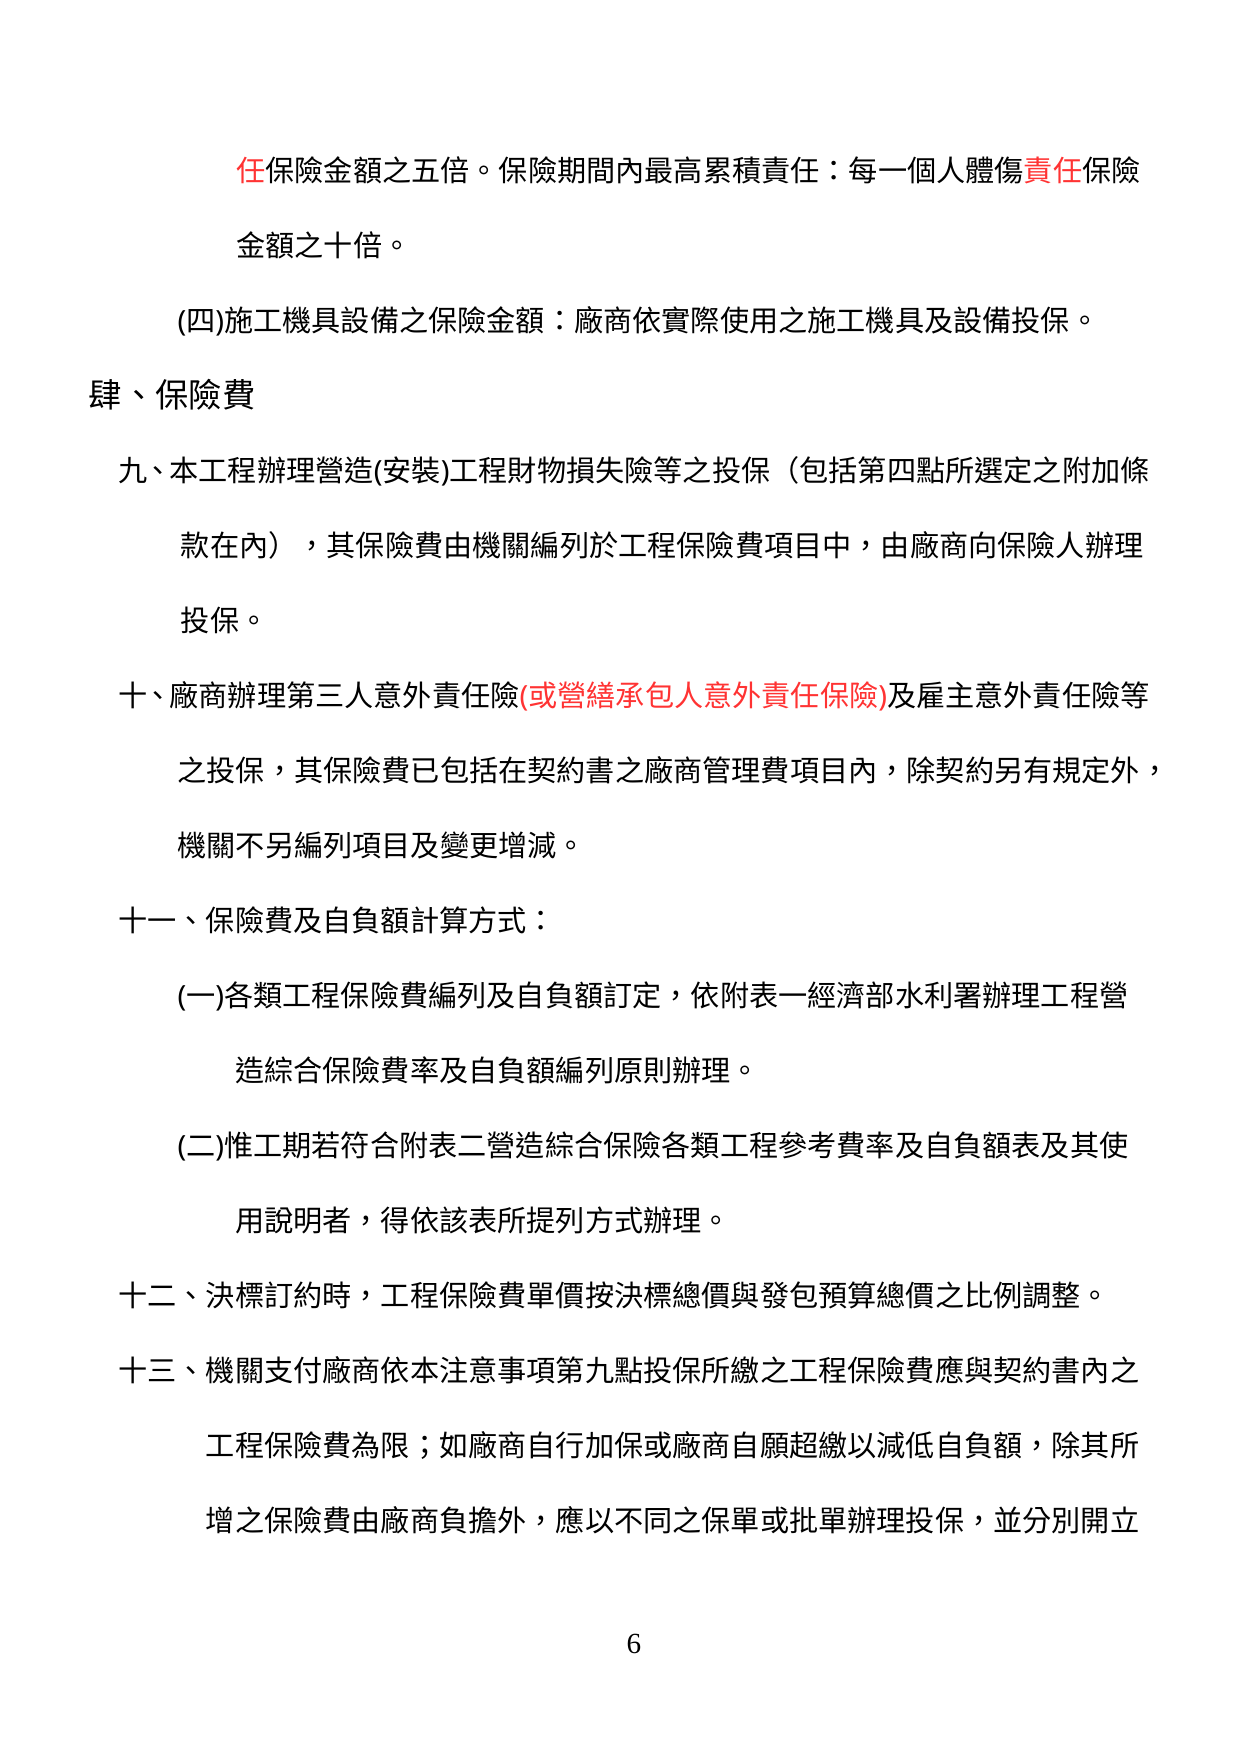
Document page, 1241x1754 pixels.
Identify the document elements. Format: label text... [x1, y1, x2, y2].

text 任保險金額之五倍。保險期間內最高累積責任：每一個人體傷責任保險金額之十倍。 [177, 131, 1149, 281]
text 十三、機關支付廠商依本注意事項第九點投保所繳之工程保險費應與契約書內之工程保險費為限；如廠商自行加保或廠商自願超繳以減低自負額，除其所增之保險費由廠商負擔外，應以不同之保單或批單辦理投保，並分別開立 [118, 1331, 1149, 1556]
text (四)施工機具設備之保險金額：廠商依實際使用之施工機具及設備投保。 [177, 281, 1149, 356]
text 十、廠商辦理第三人意外責任險(或營繕承包人意外責任保險)及雇主意外責任險等之投保，其保險費已包括在契約書之廠商管理費項目內，除契約另有規定外，機關不另編列項目及變更增減。 [118, 656, 1149, 881]
text (一)各類工程保險費編列及自負額訂定，依附表一經濟部水利署辦理工程營造綜合保險費率及自負額編列原則辦理。 [177, 956, 1149, 1106]
text 九、本工程辦理營造(安裝)工程財物損失險等之投保（包括第四點所選定之附加條款在內），其保險費由機關編列於工程保險費項目中，由廠商向保險人辦理投保。 [118, 431, 1149, 656]
text 十二、決標訂約時，工程保險費單價按決標總價與發包預算總價之比例調整。 [118, 1256, 1149, 1331]
text 十一、保險費及自負額計算方式： [118, 881, 1149, 956]
text (二)惟工期若符合附表二營造綜合保險各類工程參考費率及自負額表及其使用說明者，得依該表所提列方式辦理。 [177, 1106, 1149, 1256]
text 肆、保險費 [88, 356, 1149, 431]
